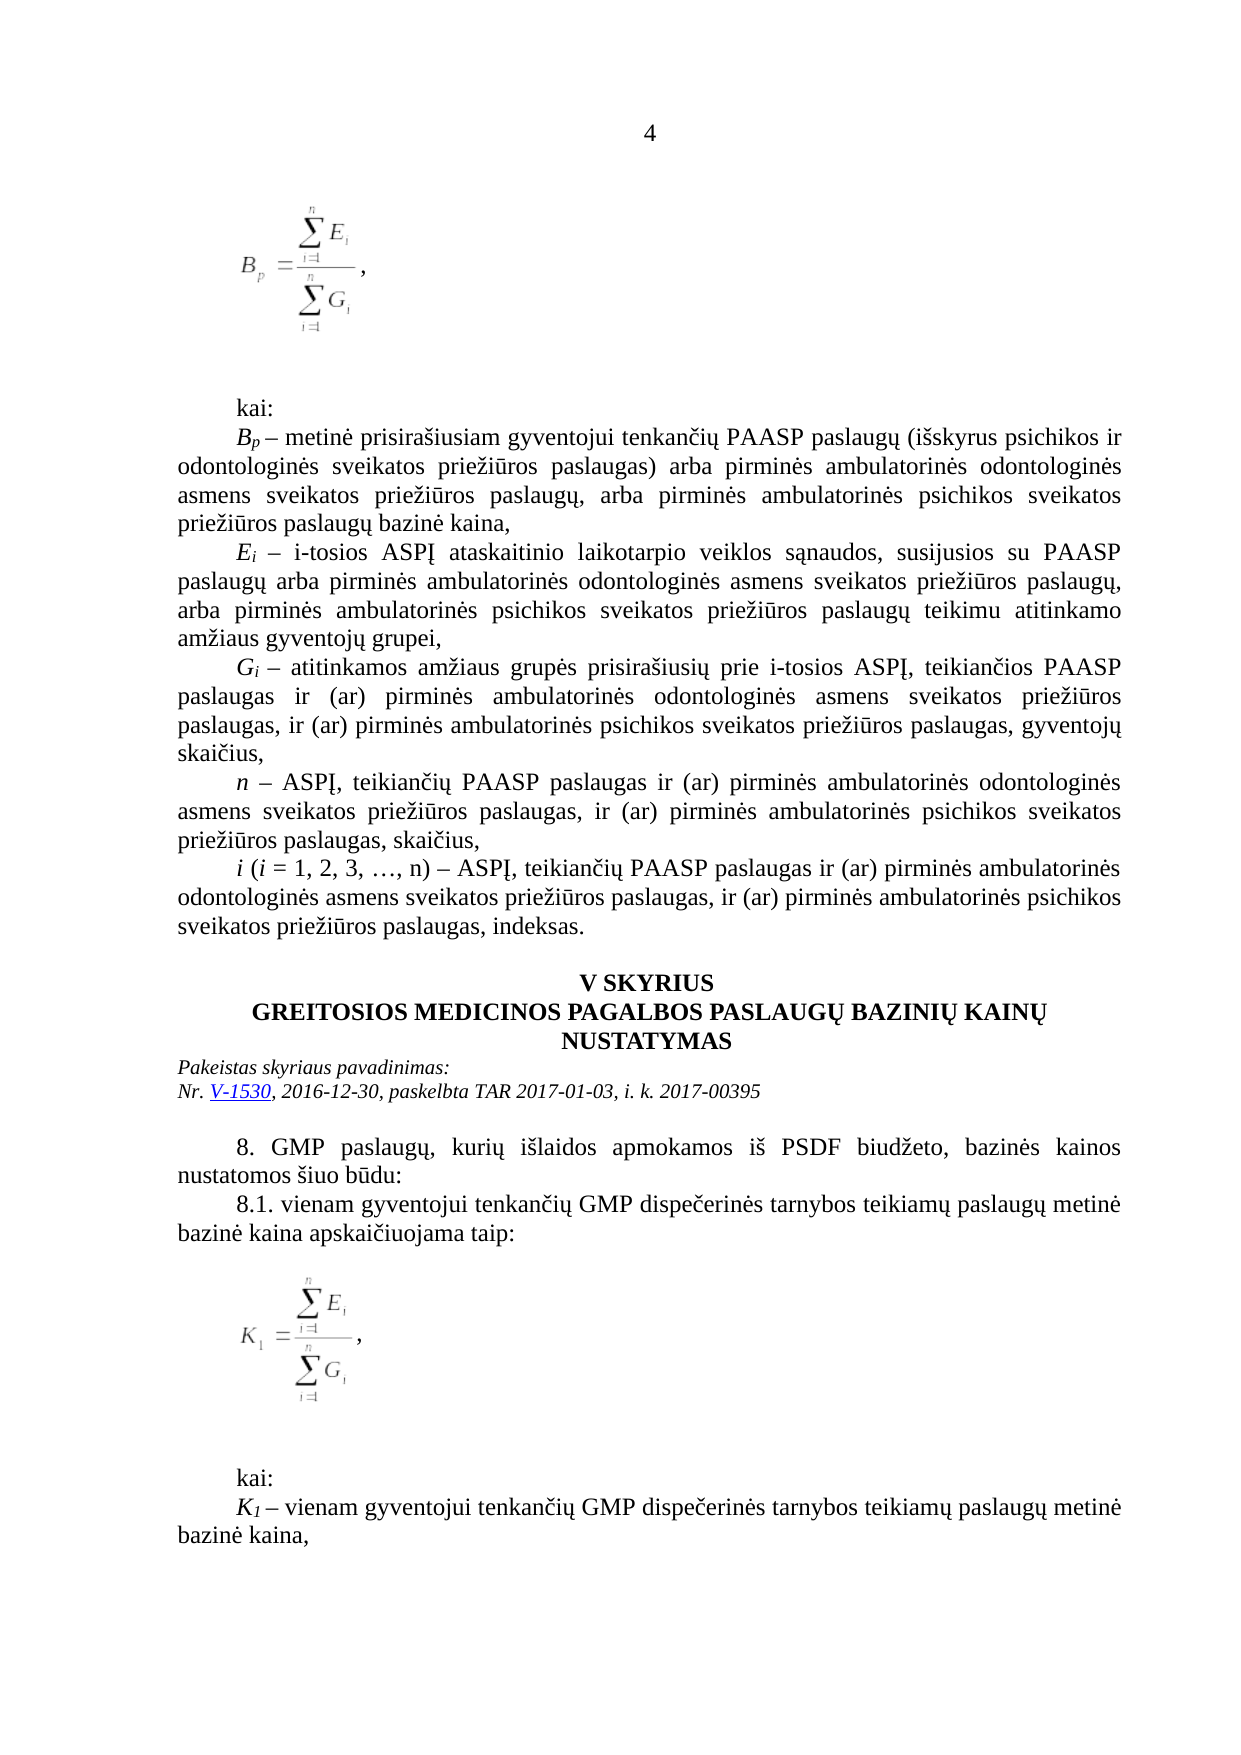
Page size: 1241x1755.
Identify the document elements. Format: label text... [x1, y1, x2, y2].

text V SKYRIUS GREITOSIOS MEDICINOS PAGALBOS PASLAUGŲ BAZINIŲ KAINŲ NUSTATYMAS [177, 968, 1122, 1055]
text , [177, 176, 1122, 336]
text kai: [177, 1463, 1122, 1492]
text 8.1. vienam gyventojui tenkančių GMP dispečerinės tarnybos teikiamų paslaugų metinė bazinė kaina apskaičiuojama taip: [177, 1189, 1122, 1247]
text K1 – vienam gyventojui tenkančių GMP dispečerinės tarnybos teikiamų paslaugų metinė bazinė kaina, [177, 1492, 1122, 1549]
text Ei – i-tosios ASPĮ ataskaitinio laikotarpio veiklos sąnaudos, susijusios su PAASP paslaugų arba pirminės ambulatorinės odontologinės asmens sveikatos priežiūros paslaugų, arba pirminės ambulatorinės psichikos sveikatos priežiūros paslaugų teikimu atitinkamo amžiaus gyventojų grupei, [177, 537, 1122, 652]
text n – ASPĮ, teikiančių PAASP paslaugas ir (ar) pirminės ambulatorinės odontologinės asmens sveikatos priežiūros paslaugas, ir (ar) pirminės ambulatorinės psichikos sveikatos priežiūros paslaugas, skaičius, [177, 767, 1122, 853]
text kai: [177, 393, 1122, 422]
text i (i = 1, 2, 3, …, n) – ASPĮ, teikiančių PAASP paslaugas ir (ar) pirminės ambulatorinės odontologinės asmens sveikatos priežiūros paslaugas, ir (ar) pirminės ambulatorinės psichikos sveikatos priežiūros paslaugas, indeksas. [177, 853, 1122, 940]
text 8. GMP paslaugų, kurių išlaidos apmokamos iš PSDF biudžeto, bazinės kainos nustatomos šiuo būdu: [177, 1132, 1122, 1189]
text Gi – atitinkamos amžiaus grupės prisirašiusių prie i-tosios ASPĮ, teikiančios PAASP paslaugas ir (ar) pirminės ambulatorinės odontologinės asmens sveikatos priežiūros paslaugas, ir (ar) pirminės ambulatorinės psichikos sveikatos priežiūros paslaugas, gyventojų skaičius, [177, 652, 1122, 767]
text Pakeistas skyriaus pavadinimas: [177, 1055, 1122, 1079]
text Nr. V-1530, 2016-12-30, paskelbta TAR 2017-01-03, i. k. 2017-00395 [177, 1079, 1122, 1103]
text , [177, 1247, 1122, 1406]
text Bp – metinė prisirašiusiam gyventojui tenkančių PAASP paslaugų (išskyrus psichikos ir odontologinės sveikatos priežiūros paslaugas) arba pirminės ambulatorinės odontologinės asmens sveikatos priežiūros paslaugų, arba pirminės ambulatorinės psichikos sveikatos priežiūros paslaugų bazinė kaina, [177, 422, 1122, 537]
